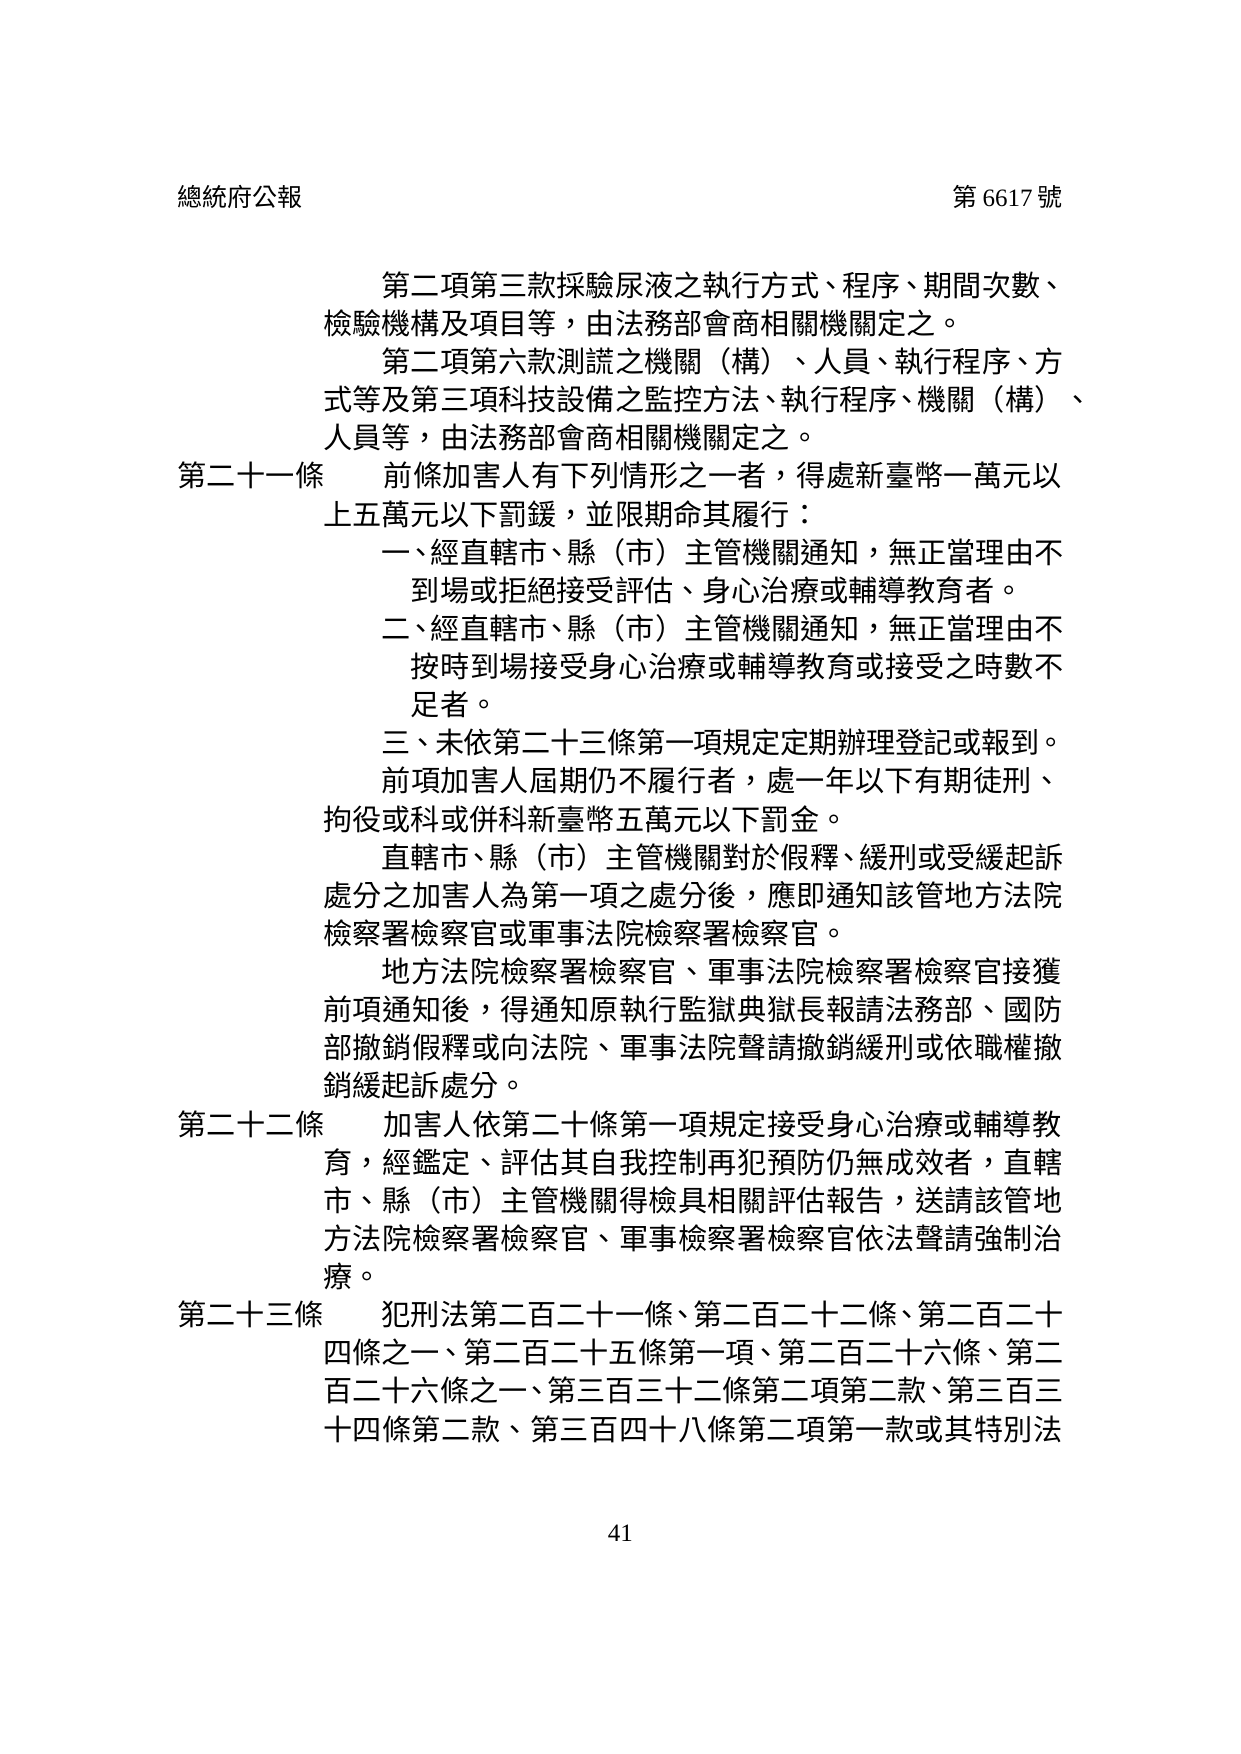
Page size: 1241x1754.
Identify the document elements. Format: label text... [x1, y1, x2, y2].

text 第二項第六款測謊之機關（構）、人員、執行程序、方式等及第三項科技設備之監控方法、執行程序、機關（構）、人員等，由法務部會商相關機關定之。 [323, 342, 1063, 456]
text 二、經直轄市、縣（市）主管機關通知，無正當理由不按時到場接受身心治療或輔導教育或接受之時數不足者。 [381, 609, 1063, 723]
text 第二項第三款採驗尿液之執行方式、程序、期間次數、檢驗機構及項目等，由法務部會商相關機關定之。 [323, 266, 1063, 342]
text 三、未依第二十三條第一項規定定期辦理登記或報到。 [381, 723, 1063, 761]
text 第二十三條 犯刑法第二百二十一條、第二百二十二條、第二百二十四條之一、第二百二十五條第一項、第二百二十六條、第二百二十六條之一、第三百三十二條第二項第二款、第三百三十四條第二款、第三百四十八條第二項第一款或其特別法 [177, 1295, 1063, 1448]
text 第二十二條 加害人依第二十條第一項規定接受身心治療或輔導教育，經鑑定、評估其自我控制再犯預防仍無成效者，直轄市、縣（市）主管機關得檢具相關評估報告，送請該管地方法院檢察署檢察官、軍事檢察署檢察官依法聲請強制治療。 [177, 1104, 1063, 1295]
text 第二十一條 前條加害人有下列情形之一者，得處新臺幣一萬元以上五萬元以下罰鍰，並限期命其履行： [177, 456, 1063, 533]
text 地方法院檢察署檢察官、軍事法院檢察署檢察官接獲前項通知後，得通知原執行監獄典獄長報請法務部、國防部撤銷假釋或向法院、軍事法院聲請撤銷緩刑或依職權撤銷緩起訴處分。 [323, 952, 1063, 1104]
text 前項加害人屆期仍不履行者，處一年以下有期徒刑、拘役或科或併科新臺幣五萬元以下罰金。 [323, 761, 1063, 838]
text 直轄市、縣（市）主管機關對於假釋、緩刑或受緩起訴處分之加害人為第一項之處分後，應即通知該管地方法院檢察署檢察官或軍事法院檢察署檢察官。 [323, 838, 1063, 952]
text 一、經直轄市、縣（市）主管機關通知，無正當理由不到場或拒絕接受評估、身心治療或輔導教育者。 [381, 533, 1063, 609]
